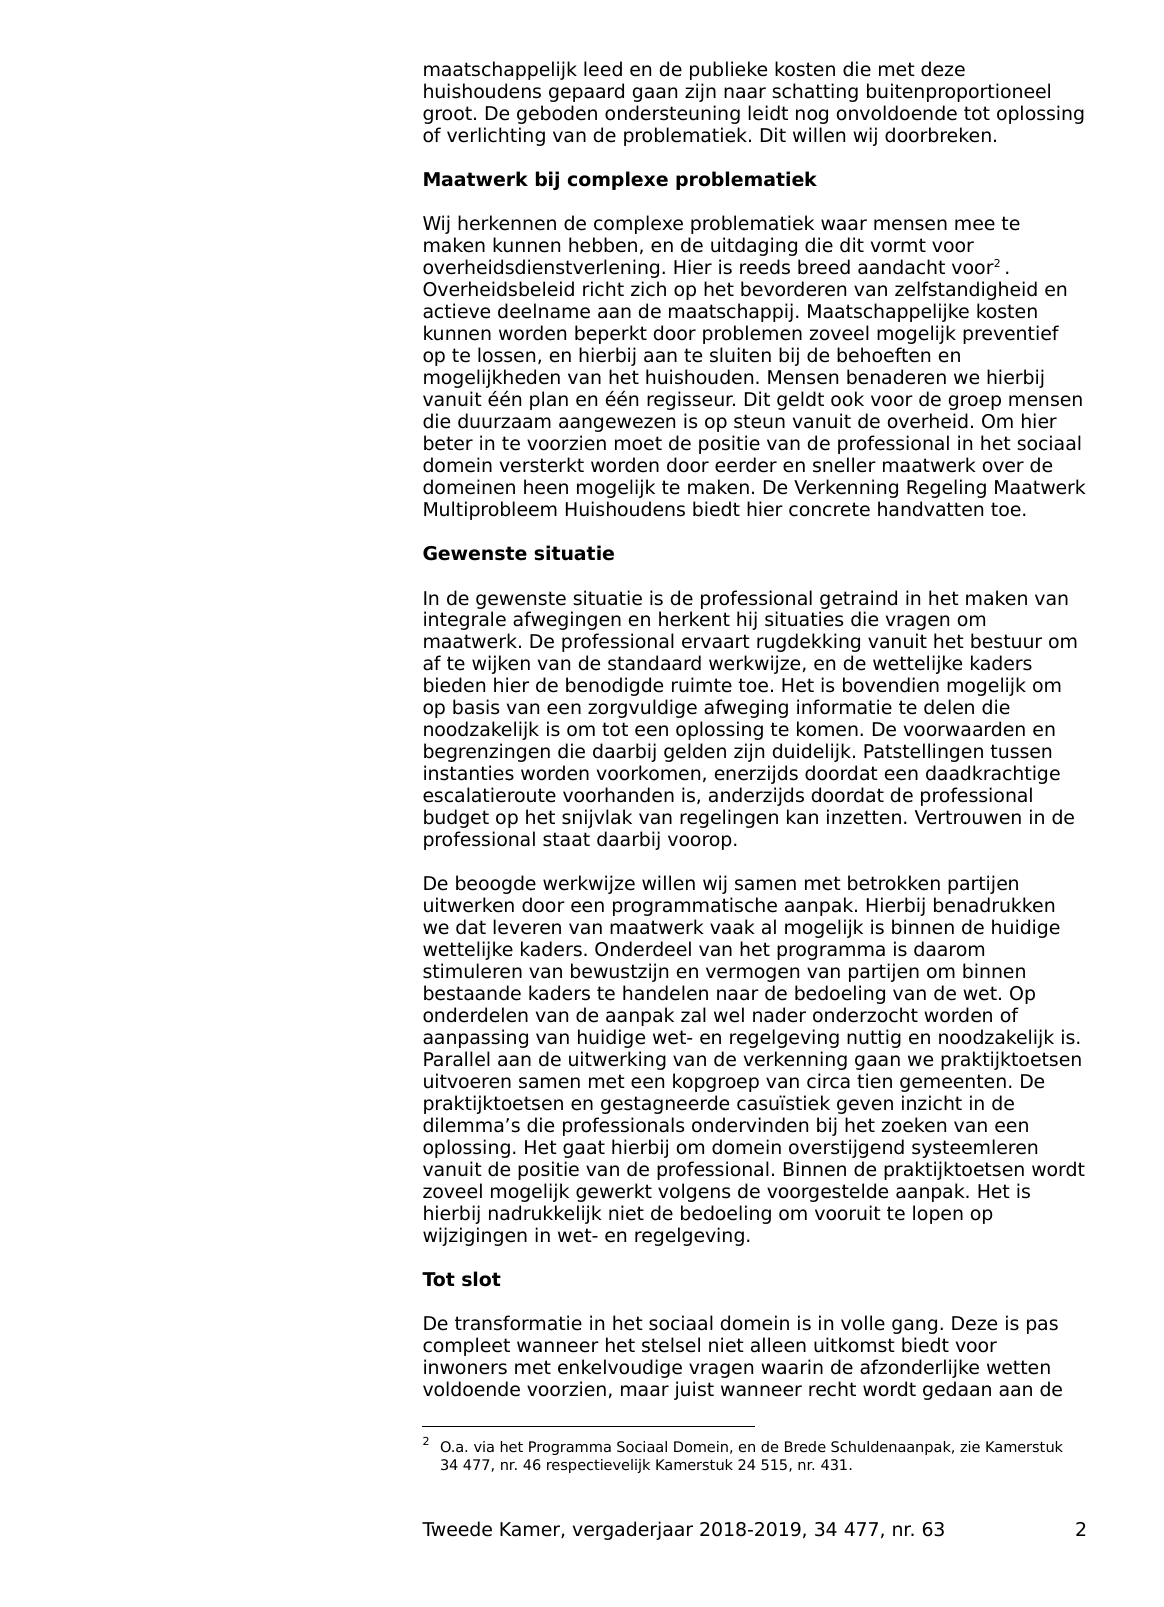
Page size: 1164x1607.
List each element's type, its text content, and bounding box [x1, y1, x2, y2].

text Wij herkennen de complexe problematiek waar mensen mee te maken kunnen hebben, en de uitdaging die dit vormt voor overheidsdienstverlening. Hier is reeds breed aandacht voor. Overheidsbeleid richt zich op het bevorderen van zelfstandigheid en actieve deelname aan de maatschappij. Maatschappelijke kosten kunnen worden beperkt door problemen zoveel mogelijk preventief op te lossen, en hierbij aan te sluiten bij de behoeften en mogelijkheden van het huishouden. Mensen benaderen we hierbij vanuit één plan en één regisseur. Dit geldt ook voor de groep mensen die duurzaam aangewezen is op steun vanuit de overheid. Om hier beter in te voorzien moet de positie van de professional in het sociaal domein versterkt worden door eerder en sneller maatwerk over de domeinen heen mogelijk te maken. De Verkenning Regeling Maatwerk Multiprobleem Huishoudens biedt hier concrete handvatten toe. [422, 213, 1087, 521]
text O.a. via het Programma Sociaal Domein, en de Brede Schuldenaanpak, zie Kamerstuk 34 477, nr. 46 respectievelijk Kamerstuk 24 515, nr. 431. [422, 1435, 1087, 1474]
subtitle Gewenste situatie [422, 543, 1087, 565]
text maatschappelijk leed en de publieke kosten die met deze huishoudens gepaard gaan zijn naar schatting buitenproportioneel groot. De geboden ondersteuning leidt nog onvoldoende tot oplossing of verlichting van de problematiek. Dit willen wij doorbreken. [422, 59, 1087, 147]
text De beoogde werkwijze willen wij samen met betrokken partijen uitwerken door een programmatische aanpak. Hierbij benadrukken we dat leveren van maatwerk vaak al mogelijk is binnen de huidige wettelijke kaders. Onderdeel van het programma is daarom stimuleren van bewustzijn en vermogen van partijen om binnen bestaande kaders te handelen naar de bedoeling van de wet. Op onderdelen van de aanpak zal wel nader onderzocht worden of aanpassing van huidige wet- en regelgeving nuttig en noodzakelijk is. Parallel aan de uitwerking van de verkenning gaan we praktijktoetsen uitvoeren samen met een kopgroep van circa tien gemeenten. De praktijktoetsen en gestagneerde casuïstiek geven inzicht in de dilemma’s die professionals ondervinden bij het zoeken van een oplossing. Het gaat hierbij om domein overstijgend systeemleren vanuit de positie van de professional. Binnen de praktijktoetsen wordt zoveel mogelijk gewerkt volgens de voorgestelde aanpak. Het is hierbij nadrukkelijk niet de bedoeling om vooruit te lopen op wijzigingen in wet- en regelgeving. [422, 873, 1087, 1247]
text In de gewenste situatie is de professional getraind in het maken van integrale afwegingen en herkent hij situaties die vragen om maatwerk. De professional ervaart rugdekking vanuit het bestuur om af te wijken van de standaard werkwijze, en de wettelijke kaders bieden hier de benodigde ruimte toe. Het is bovendien mogelijk om op basis van een zorgvuldige afweging informatie te delen die noodzakelijk is om tot een oplossing te komen. De voorwaarden en begrenzingen die daarbij gelden zijn duidelijk. Patstellingen tussen instanties worden voorkomen, enerzijds doordat een daadkrachtige escalatieroute voorhanden is, anderzijds doordat de professional budget op het snijvlak van regelingen kan inzetten. Vertrouwen in de professional staat daarbij voorop. [422, 587, 1087, 851]
text De transformatie in het sociaal domein is in volle gang. Deze is pas compleet wanneer het stelsel niet alleen uitkomst biedt voor inwoners met enkelvoudige vragen waarin de afzonderlijke wetten voldoende voorzien, maar juist wanneer recht wordt gedaan aan de [422, 1313, 1087, 1401]
subtitle Maatwerk bij complexe problematiek [422, 169, 1087, 191]
subtitle Tot slot [422, 1269, 1087, 1291]
